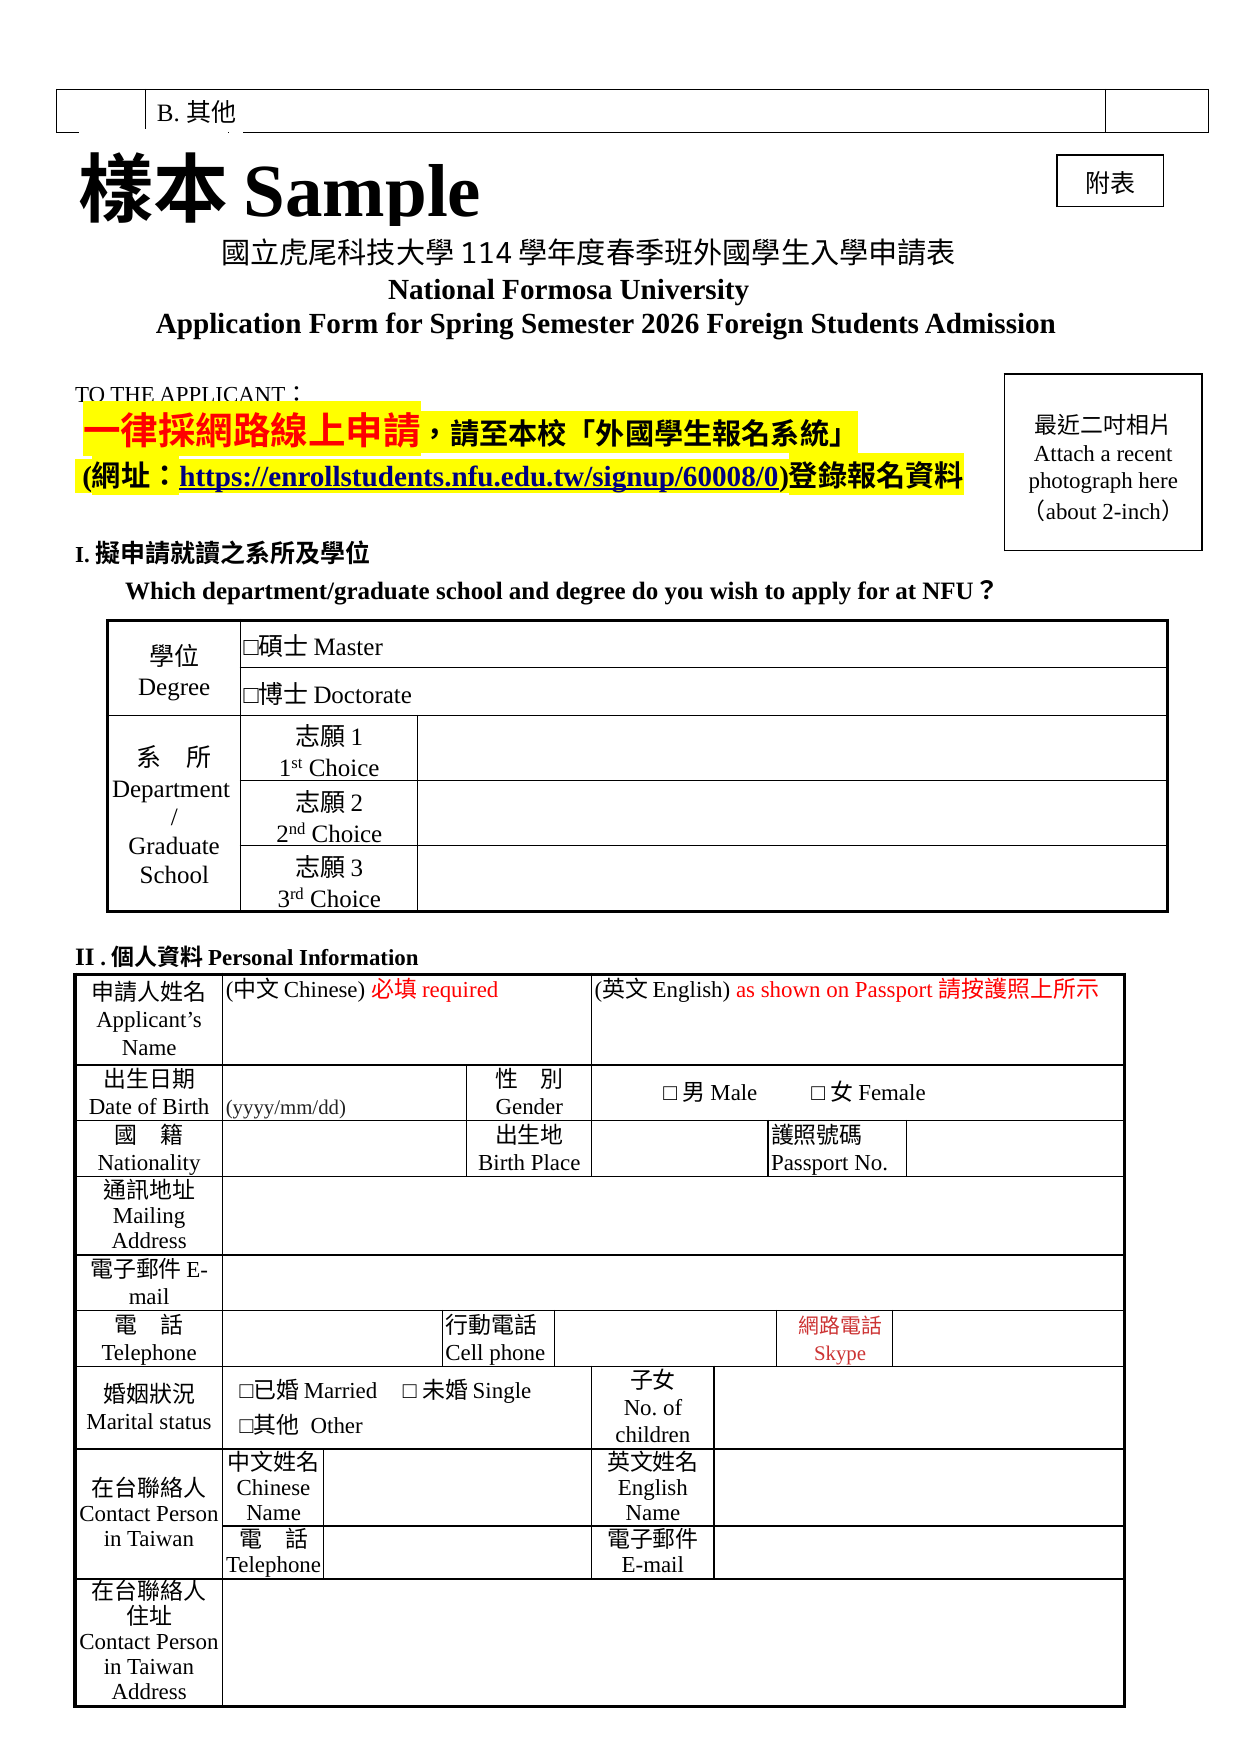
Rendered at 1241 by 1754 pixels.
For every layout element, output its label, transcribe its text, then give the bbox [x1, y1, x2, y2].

table_cell [715, 1367, 1123, 1448]
table_cell 婚姻狀況 Marital status [77, 1367, 222, 1448]
table_cell □博士Doctorate [241, 668, 1166, 715]
table_cell [715, 1527, 1123, 1578]
table_cell [223, 1121, 466, 1176]
table_cell 電 話 Telephone [223, 1527, 323, 1578]
table_cell 系 所 Department / Graduate School [109, 716, 240, 910]
table_cell 性 別 Gender [467, 1066, 591, 1120]
table_cell 出生日期 Date of Birth [77, 1066, 222, 1120]
table_cell 行動電話 Cell phone [443, 1311, 554, 1366]
table_cell [555, 1311, 776, 1366]
text II . 個人資料Personal Information [75, 939, 1137, 972]
table_cell 出生地 Birth Place [467, 1121, 591, 1176]
table_cell [223, 1177, 1123, 1254]
table_cell [907, 1121, 1123, 1176]
text TO THE APPLICANT： [70, 376, 1003, 409]
text （about 2-inch） [1020, 493, 1186, 526]
table_cell [592, 1121, 767, 1176]
table_cell 電子郵件E-mail [592, 1527, 713, 1578]
table_cell [324, 1527, 591, 1578]
table_cell [418, 846, 1166, 910]
text Application Form for Spring Semester 2026 Foreign Students Admission [75, 306, 1137, 339]
table_cell [223, 1580, 1123, 1704]
text 國立虎尾科技大學114學年度春季班外國學生入學申請表 [75, 230, 1169, 272]
table_header (英文English) as shown on Passport 請按護照上所示 [592, 976, 1123, 1064]
table_cell [418, 716, 1166, 780]
table_cell 志願2 2nd Choice [241, 781, 417, 845]
text National Formosa University [0, 272, 1137, 306]
table_header 學位 Degree [109, 622, 240, 715]
table_cell B. 其他 [146, 90, 537, 132]
text (網址：https://enrollstudents.nfu.edu.tw/signup/60008/0)登錄報名資料 [46, 463, 1003, 492]
table_cell [537, 90, 1105, 132]
table_cell 通訊地址Mailing Address [77, 1177, 222, 1254]
text 樣本Sample [78, 129, 504, 226]
table_cell 在台聯絡人 Contact Person in Taiwan [77, 1450, 222, 1578]
table_cell 護照號碼Passport No. [769, 1121, 906, 1176]
table_cell [324, 1450, 591, 1525]
text 最近二吋相片 [1020, 407, 1186, 440]
table_cell [223, 1311, 442, 1366]
table_cell 電子郵件E-mail [77, 1256, 222, 1310]
table_header □碩士Master [241, 622, 1166, 667]
table_cell [57, 90, 145, 132]
table_cell □ 男Male □ 女Female [592, 1066, 1123, 1120]
table_cell [715, 1450, 1123, 1525]
text 附表二 [1073, 163, 1147, 198]
table_cell 志願3 3rd Choice [241, 846, 417, 910]
table_header 申請人姓名 Applicant’s Name [77, 976, 222, 1064]
table_cell 子女 No. of children [592, 1367, 713, 1448]
table_cell [1106, 90, 1208, 132]
table_cell □已婚Married □ 未婚Single □其他 Other [223, 1367, 591, 1448]
table_cell 英文姓名 English Name [592, 1450, 713, 1525]
table_cell [893, 1311, 1123, 1366]
text Attach a recent photograph here [1020, 440, 1186, 493]
table_cell 電 話 Telephone [77, 1311, 222, 1366]
text Which department/graduate school and degree do you wish to apply for at NFU？ [75, 570, 1137, 606]
table_cell 志願1 1st Choice [241, 716, 417, 780]
table_cell [223, 1256, 1123, 1310]
table_cell (yyyy/mm/dd) [223, 1066, 466, 1120]
table_cell [418, 781, 1166, 845]
table_cell 網路電話Skype [777, 1311, 892, 1366]
text 一律採網路線上申請，請至本校「外國學生報名系統」 [46, 421, 1003, 451]
text I. 擬申請就讀之系所及學位 [75, 534, 1137, 570]
table_header (中文Chinese) 必填required [223, 976, 591, 1064]
table_cell 中文姓名Chinese Name [223, 1450, 323, 1525]
table_cell 國 籍Nationality [77, 1121, 222, 1176]
table_cell 在台聯絡人 住址 Contact Person in Taiwan Address [77, 1580, 222, 1704]
